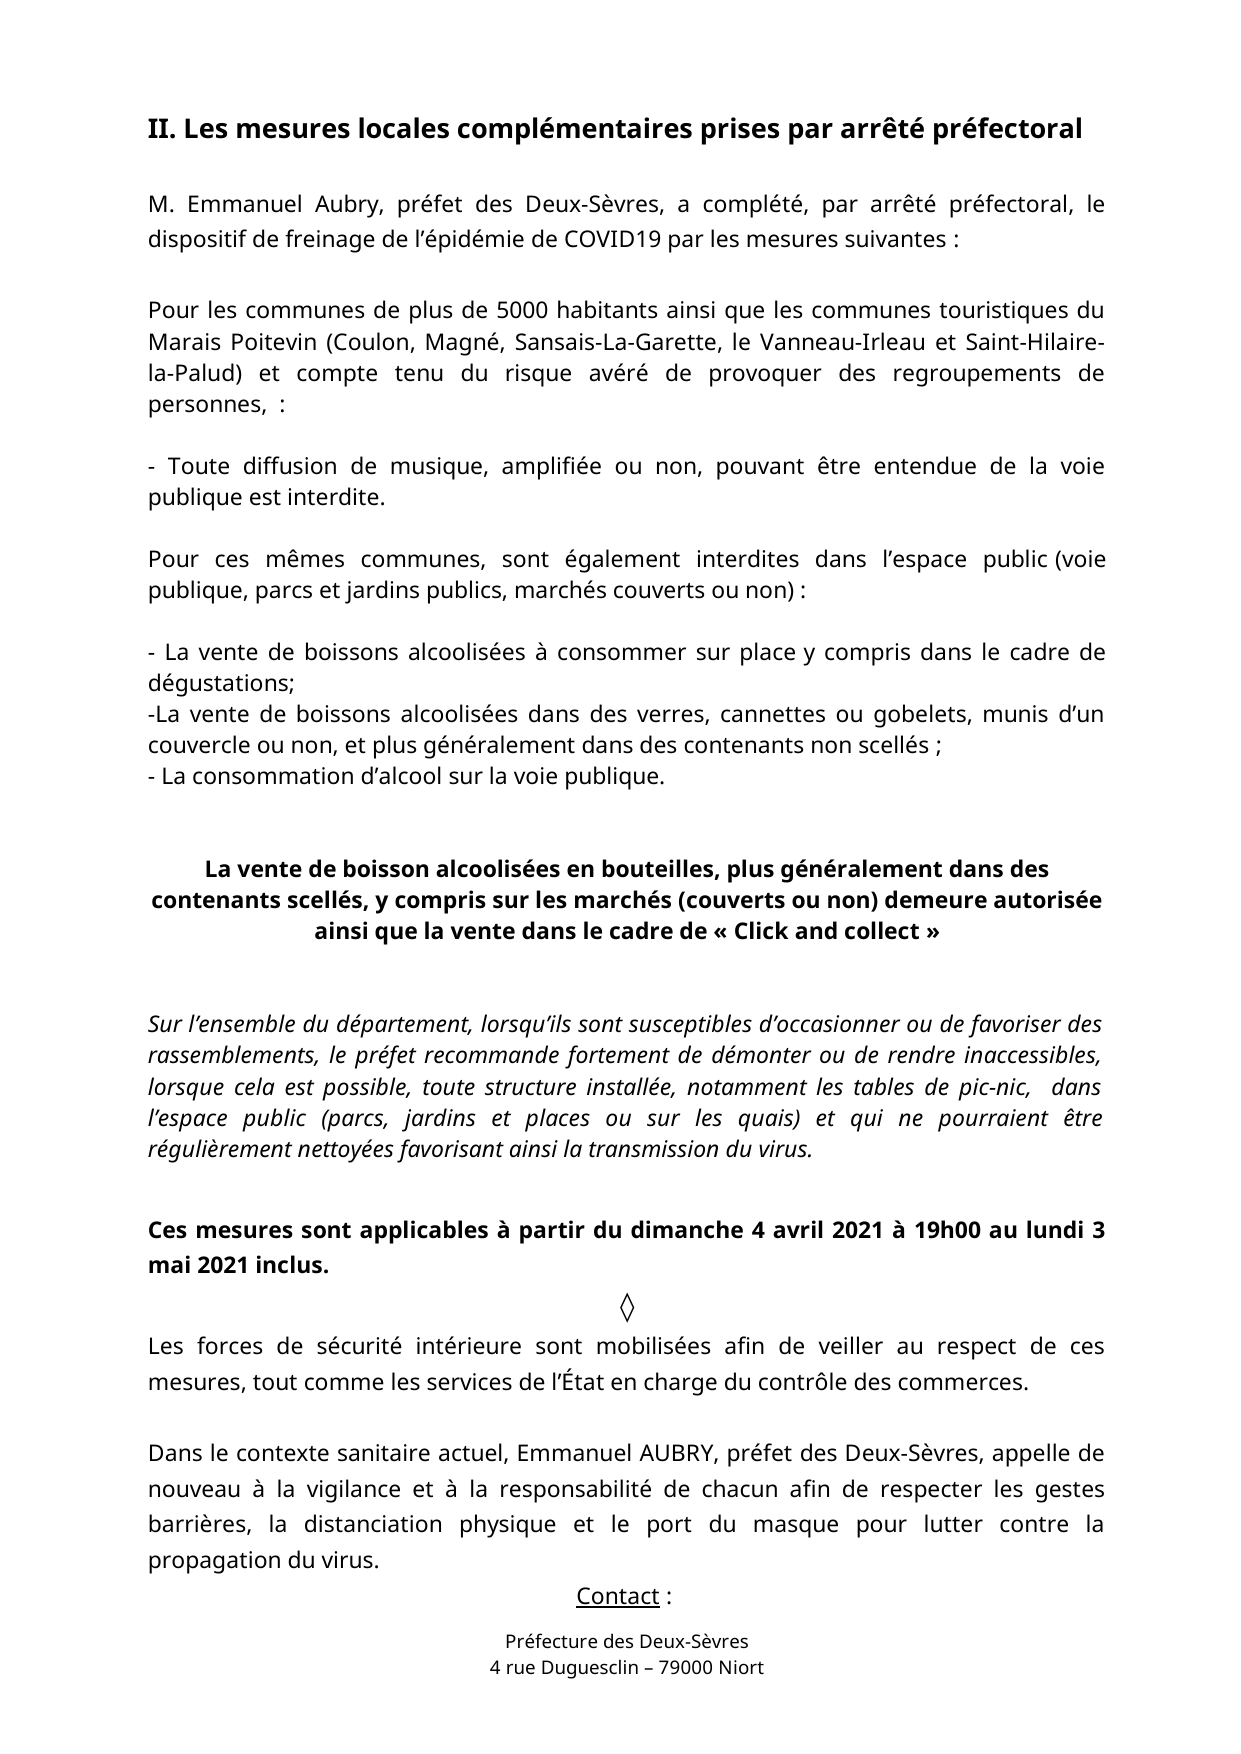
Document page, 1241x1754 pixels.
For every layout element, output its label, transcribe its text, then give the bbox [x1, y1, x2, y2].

text Les forces de sécurité intérieure sont mobilisées afin de veiller au respect de ces mesures, tout comme les services de l’État en charge du contrôle des commerces. [148, 1330, 1106, 1397]
text ◊ [148, 1285, 1106, 1324]
text Pour ces mêmes communes, sont également interdites dans l’espace public (voie publique, parcs et jardins publics, marchés couverts ou non) : [148, 543, 1106, 605]
text - Toute diffusion de musique, amplifiée ou non, pouvant être entendue de la voie publique est interdite. [148, 449, 1106, 512]
text M. Emmanuel Aubry, préfet des Deux-Sèvres, a complété, par arrêté préfectoral, le dispositif de freinage de l’épidémie de COVID19 par les mesures suivantes : [148, 187, 1106, 254]
text - La consommation d’alcool sur la voie publique. [148, 760, 1106, 791]
text - La vente de boissons alcoolisées à consommer sur place y compris dans le cadre de dégustations; [148, 636, 1106, 698]
text Sur l’ensemble du département, lorsqu’ils sont susceptibles d’occasionner ou de favoriser des rassemblements, le préfet recommande fortement de démonter ou de rendre inaccessibles, lorsque cela est possible, toute structure installée, notamment les tables de pic-nic, dans l’espace public (parcs, jardins et places ou sur les quais) et qui ne pourraient être régulièrement nettoyées favorisant ainsi la transmission du virus. [148, 1008, 1106, 1163]
text Pour les communes de plus de 5000 habitants ainsi que les communes touristiques du Marais Poitevin (Coulon, Magné, Sansais-La-Garette, le Vanneau-Irleau et Saint-Hilaire-la-Palud) et compte tenu du risque avéré de provoquer des regroupements de personnes, : [148, 294, 1106, 418]
text Contact : [148, 1580, 1106, 1611]
text II. Les mesures locales complémentaires prises par arrêté préfectoral [148, 109, 1106, 146]
text Ces mesures sont applicables à partir du dimanche 4 avril 2021 à 19h00 au lundi 3 mai 2021 inclus. [148, 1214, 1106, 1280]
text -La vente de boissons alcoolisées dans des verres, cannettes ou gobelets, munis d’un couvercle ou non, et plus généralement dans des contenants non scellés ; [148, 698, 1106, 760]
text La vente de boisson alcoolisées en bouteilles, plus généralement dans des contenants scellés, y compris sur les marchés (couverts ou non) demeure autorisée ainsi que la vente dans le cadre de « Click and collect » [148, 853, 1106, 946]
text Dans le contexte sanitaire actuel, Emmanuel AUBRY, préfet des Deux-Sèvres, appelle de nouveau à la vigilance et à la responsabilité de chacun afin de respecter les gestes barrières, la distanciation physique et le port du masque pour lutter contre la propagation du virus. [148, 1437, 1106, 1575]
